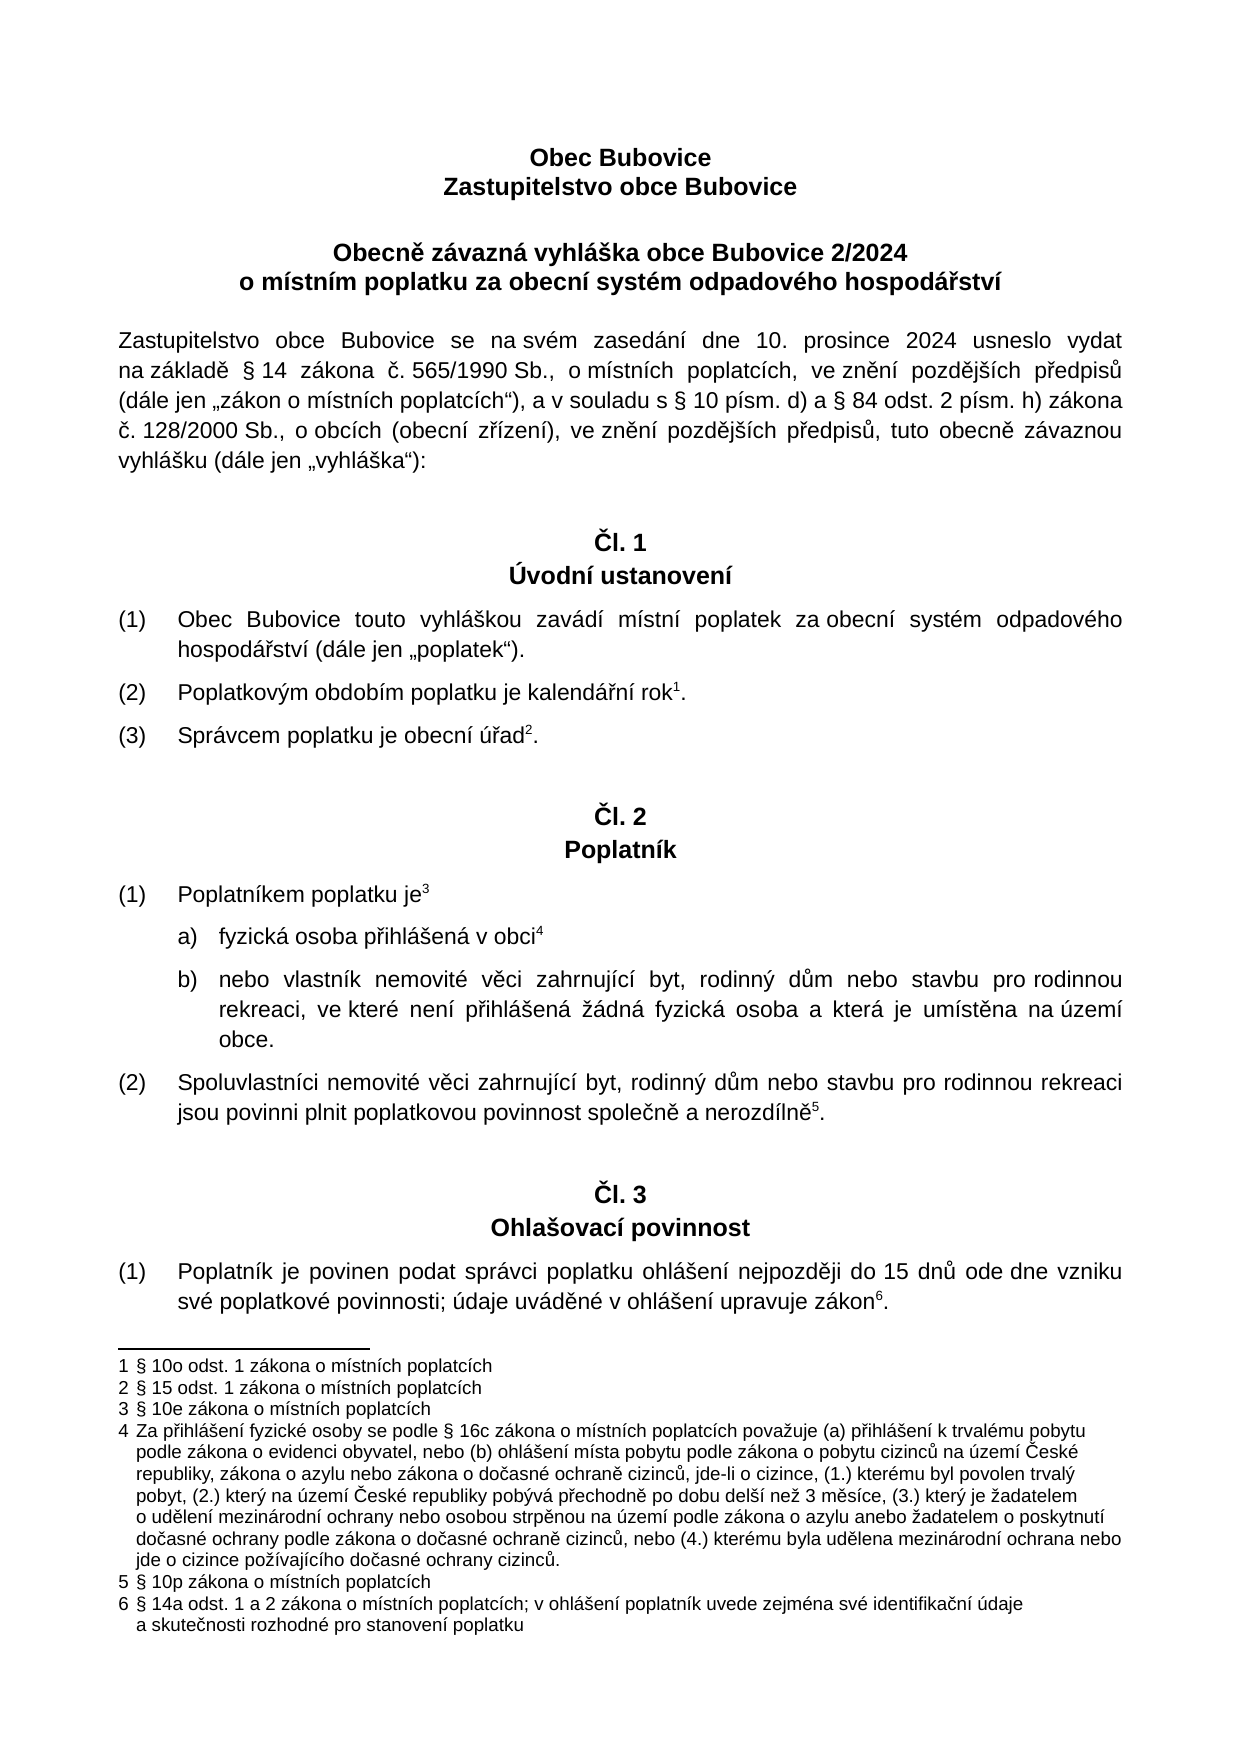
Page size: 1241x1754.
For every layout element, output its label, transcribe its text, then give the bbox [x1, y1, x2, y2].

list Obec Bubovice touto vyhláškou zavádí místní poplatek za obecní systém odpadového hospodářství (dále jen „poplatek“). [118, 606, 1122, 663]
list fyzická osoba přihlášená v obci [177, 923, 1122, 950]
text Zastupitelstvo obce Bubovice se na svém zasedání dne 10. prosince 2024 usneslo vydat na základě § 14 zákona č. 565/1990 Sb., o místních poplatcích, ve znění pozdějších předpisů (dále jen „zákon o místních poplatcích“), a v souladu s § 10 písm. d) a § 84 odst. 2 písm. h) zákona č. 128/2000 Sb., o obcích (obecní zřízení), ve znění pozdějších předpisů, tuto obecně závaznou vyhlášku (dále jen „vyhláška“): [118, 327, 1122, 474]
list § 14a odst. 1 a 2 zákona o místních poplatcích; v ohlášení poplatník uvede zejména své identifikační údaje a skutečnosti rozhodné pro stanovení poplatku [118, 1592, 1122, 1635]
subtitle Čl. 3 Ohlašovací povinnost [118, 1179, 1122, 1241]
subtitle Obecně závazná vyhláška obce Bubovice 2/2024 o místním poplatku za obecní systém odpadového hospodářství [118, 238, 1122, 295]
list § 10e zákona o místních poplatcích [118, 1398, 1122, 1420]
list § 10p zákona o místních poplatcích [118, 1571, 1122, 1592]
list § 15 odst. 1 zákona o místních poplatcích [118, 1377, 1122, 1398]
subtitle Čl. 1 Úvodní ustanovení [118, 528, 1122, 589]
list Za přihlášení fyzické osoby se podle § 16c zákona o místních poplatcích považuje (a) přihlášení k trvalému pobytu podle zákona o evidenci obyvatel, nebo (b) ohlášení místa pobytu podle zákona o pobytu cizinců na území České republiky, zákona o azylu nebo zákona o dočasné ochraně cizinců, jde-li o cizince, (1.) kterému byl povolen trvalý pobyt, (2.) který na území České republiky pobývá přechodně po dobu delší než 3 měsíce, (3.) který je žadatelem o udělení mezinárodní ochrany nebo osobou strpěnou na území podle zákona o azylu anebo žadatelem o poskytnutí dočasné ochrany podle zákona o dočasné ochraně cizinců, nebo (4.) kterému byla udělena mezinárodní ochrana nebo jde o cizince požívajícího dočasné ochrany cizinců. [118, 1420, 1122, 1571]
list § 10o odst. 1 zákona o místních poplatcích [118, 1355, 1122, 1377]
list Poplatníkem poplatku je [118, 881, 1122, 907]
title Obec Bubovice Zastupitelstvo obce Bubovice [118, 143, 1122, 201]
list nebo vlastník nemovité věci zahrnující byt, rodinný dům nebo stavbu pro rodinnou rekreaci, ve které není přihlášená žádná fyzická osoba a která je umístěna na území obce. [177, 966, 1122, 1053]
list Poplatník je povinen podat správci poplatku ohlášení nejpozději do 15 dnů ode dne vzniku své poplatkové povinnosti; údaje uváděné v ohlášení upravuje zákon. [118, 1258, 1122, 1315]
subtitle Čl. 2 Poplatník [118, 802, 1122, 864]
list Správcem poplatku je obecní úřad. [118, 722, 1122, 748]
list Poplatkovým obdobím poplatku je kalendářní rok. [118, 679, 1122, 706]
list Spoluvlastníci nemovité věci zahrnující byt, rodinný dům nebo stavbu pro rodinnou rekreaci jsou povinni plnit poplatkovou povinnost společně a nerozdílně. [118, 1069, 1122, 1126]
